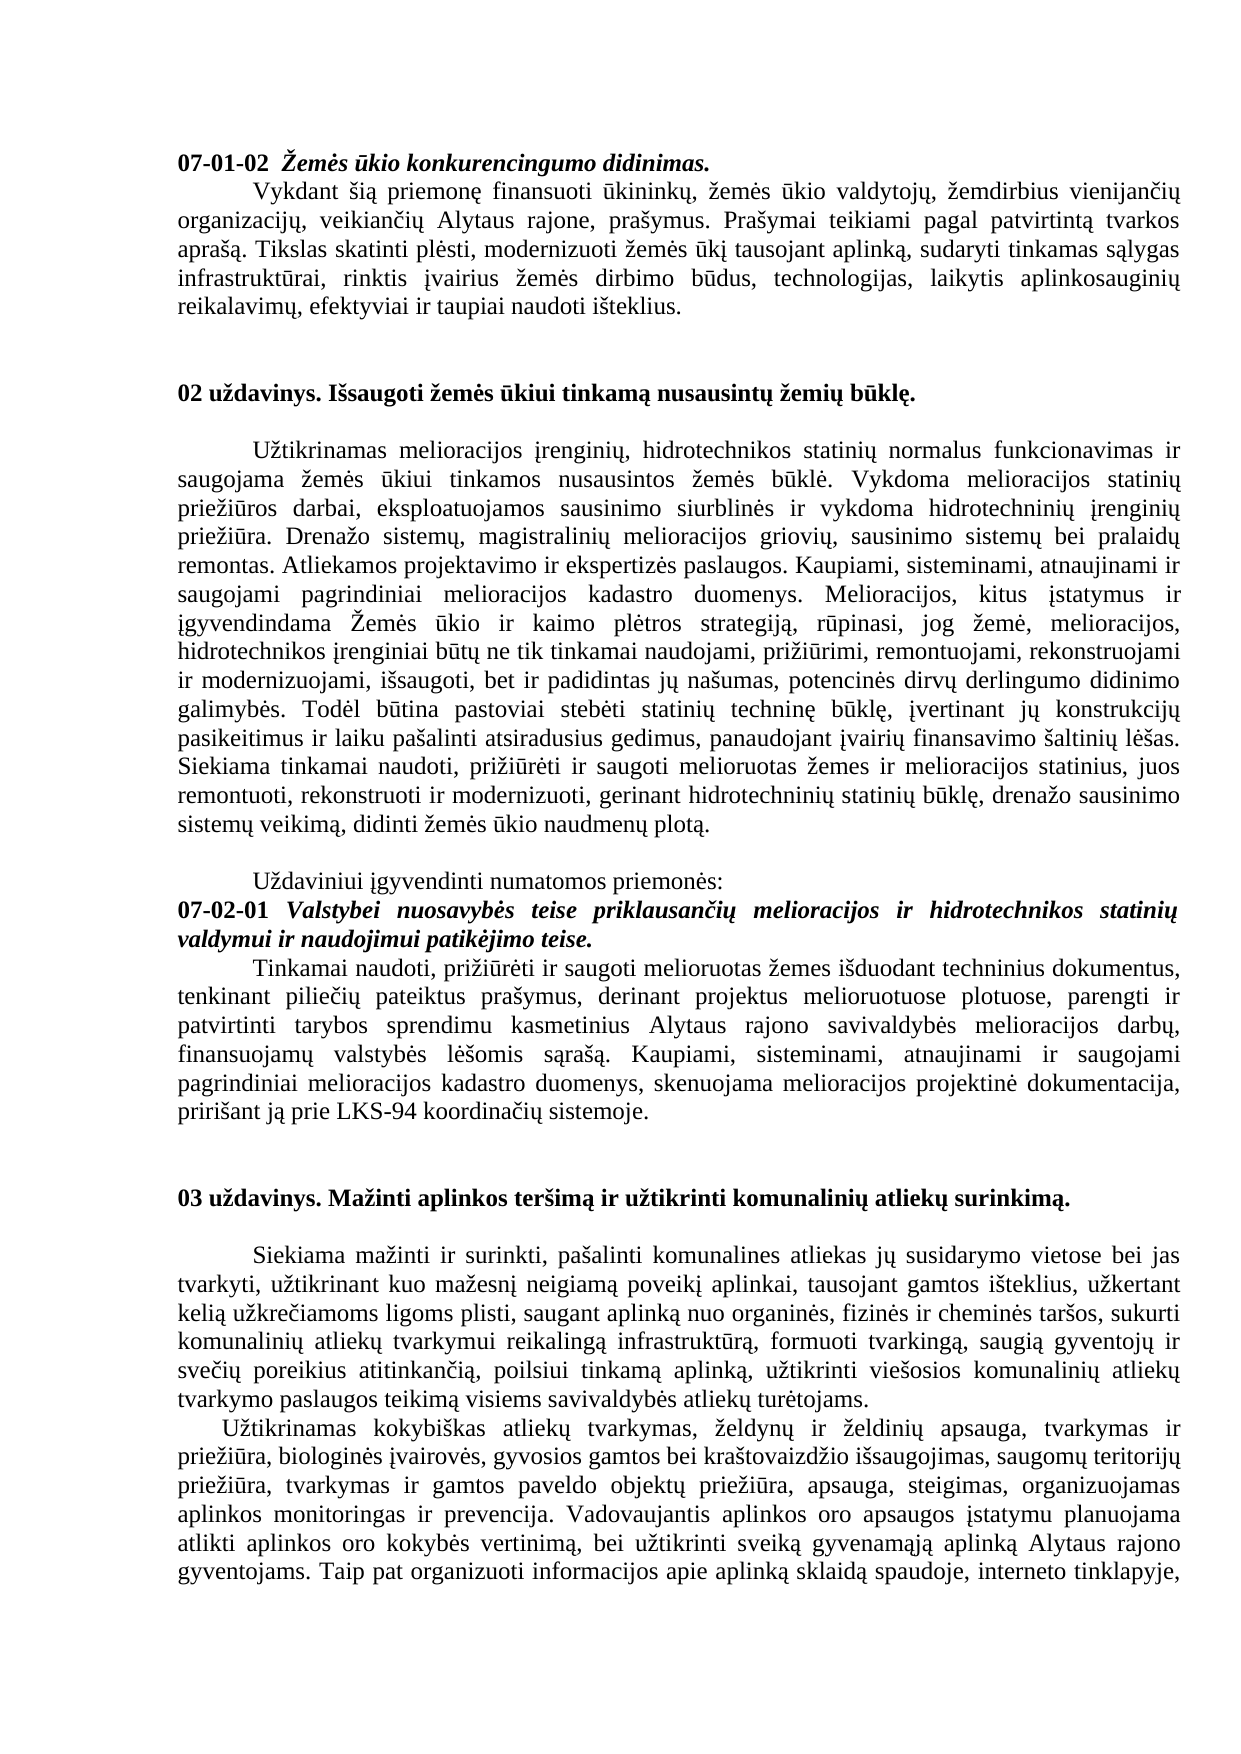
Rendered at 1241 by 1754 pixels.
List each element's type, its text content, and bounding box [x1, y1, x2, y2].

text 02 uždavinys. Išsaugoti žemės ūkiui tinkamą nusausintų žemių būklę. [177, 378, 1181, 406]
text 07-01-02 Žemės ūkio konkurencingumo didinimas. [177, 148, 1181, 176]
text Užtikrinamas kokybiškas atliekų tvarkymas, želdynų ir želdinių apsauga, tvarkymas ir priežiūra, biologinės įvairovės, gyvosios gamtos bei kraštovaizdžio išsaugojimas, saugomų teritorijų priežiūra, tvarkymas ir gamtos paveldo objektų priežiūra, apsauga, steigimas, organizuojamas aplinkos monitoringas ir prevencija. Vadovaujantis aplinkos oro apsaugos įstatymu planuojama atlikti aplinkos oro kokybės vertinimą, bei užtikrinti sveiką gyvenamąją aplinką Alytaus rajono gyventojams. Taip pat organizuoti informacijos apie aplinką sklaidą spaudoje, interneto tinklapyje, [177, 1413, 1181, 1585]
text Tinkamai naudoti, prižiūrėti ir saugoti melioruotas žemes išduodant techninius dokumentus, tenkinant piliečių pateiktus prašymus, derinant projektus melioruotuose plotuose, parengti ir patvirtinti tarybos sprendimu kasmetinius Alytaus rajono savivaldybės melioracijos darbų, finansuojamų valstybės lėšomis sąrašą. Kaupiami, sisteminami, atnaujinami ir saugojami pagrindiniai melioracijos kadastro duomenys, skenuojama melioracijos projektinė dokumentacija, pririšant ją prie LKS-94 koordinačių sistemoje. [177, 953, 1181, 1125]
text 03 uždavinys. Mažinti aplinkos teršimą ir užtikrinti komunalinių atliekų surinkimą. [177, 1183, 1181, 1211]
text Siekiama mažinti ir surinkti, pašalinti komunalines atliekas jų susidarymo vietose bei jas tvarkyti, užtikrinant kuo mažesnį neigiamą poveikį aplinkai, tausojant gamtos išteklius, užkertant kelią užkrečiamoms ligoms plisti, saugant aplinką nuo organinės, fizinės ir cheminės taršos, sukurti komunalinių atliekų tvarkymui reikalingą infrastruktūrą, formuoti tvarkingą, saugią gyventojų ir svečių poreikius atitinkančią, poilsiui tinkamą aplinką, užtikrinti viešosios komunalinių atliekų tvarkymo paslaugos teikimą visiems savivaldybės atliekų turėtojams. [177, 1240, 1181, 1413]
text 07-02-01 Valstybei nuosavybės teise priklausančių melioracijos ir hidrotechnikos statinių valdymui ir naudojimui patikėjimo teise. [177, 895, 1181, 953]
text Uždaviniui įgyvendinti numatomos priemonės: [177, 866, 1181, 895]
text Vykdant šią priemonę finansuoti ūkininkų, žemės ūkio valdytojų, žemdirbius vienijančių organizacijų, veikiančių Alytaus rajone, prašymus. Prašymai teikiami pagal patvirtintą tvarkos aprašą. Tikslas skatinti plėsti, modernizuoti žemės ūkį tausojant aplinką, sudaryti tinkamas sąlygas infrastruktūrai, rinktis įvairius žemės dirbimo būdus, technologijas, laikytis aplinkosauginių reikalavimų, efektyviai ir taupiai naudoti išteklius. [177, 176, 1181, 320]
text Užtikrinamas melioracijos įrenginių, hidrotechnikos statinių normalus funkcionavimas ir saugojama žemės ūkiui tinkamos nusausintos žemės būklė. Vykdoma melioracijos statinių priežiūros darbai, eksploatuojamos sausinimo siurblinės ir vykdoma hidrotechninių įrenginių priežiūra. Drenažo sistemų, magistralinių melioracijos griovių, sausinimo sistemų bei pralaidų remontas. Atliekamos projektavimo ir ekspertizės paslaugos. Kaupiami, sisteminami, atnaujinami ir saugojami pagrindiniai melioracijos kadastro duomenys. Melioracijos, kitus įstatymus ir įgyvendindama Žemės ūkio ir kaimo plėtros strategiją, rūpinasi, jog žemė, melioracijos, hidrotechnikos įrenginiai būtų ne tik tinkamai naudojami, prižiūrimi, remontuojami, rekonstruojami ir modernizuojami, išsaugoti, bet ir padidintas jų našumas, potencinės dirvų derlingumo didinimo galimybės. Todėl būtina pastoviai stebėti statinių techninę būklę, įvertinant jų konstrukcijų pasikeitimus ir laiku pašalinti atsiradusius gedimus, panaudojant įvairių finansavimo šaltinių lėšas. Siekiama tinkamai naudoti, prižiūrėti ir saugoti melioruotas žemes ir melioracijos statinius, juos remontuoti, rekonstruoti ir modernizuoti, gerinant hidrotechninių statinių būklę, drenažo sausinimo sistemų veikimą, didinti žemės ūkio naudmenų plotą. [177, 435, 1181, 838]
